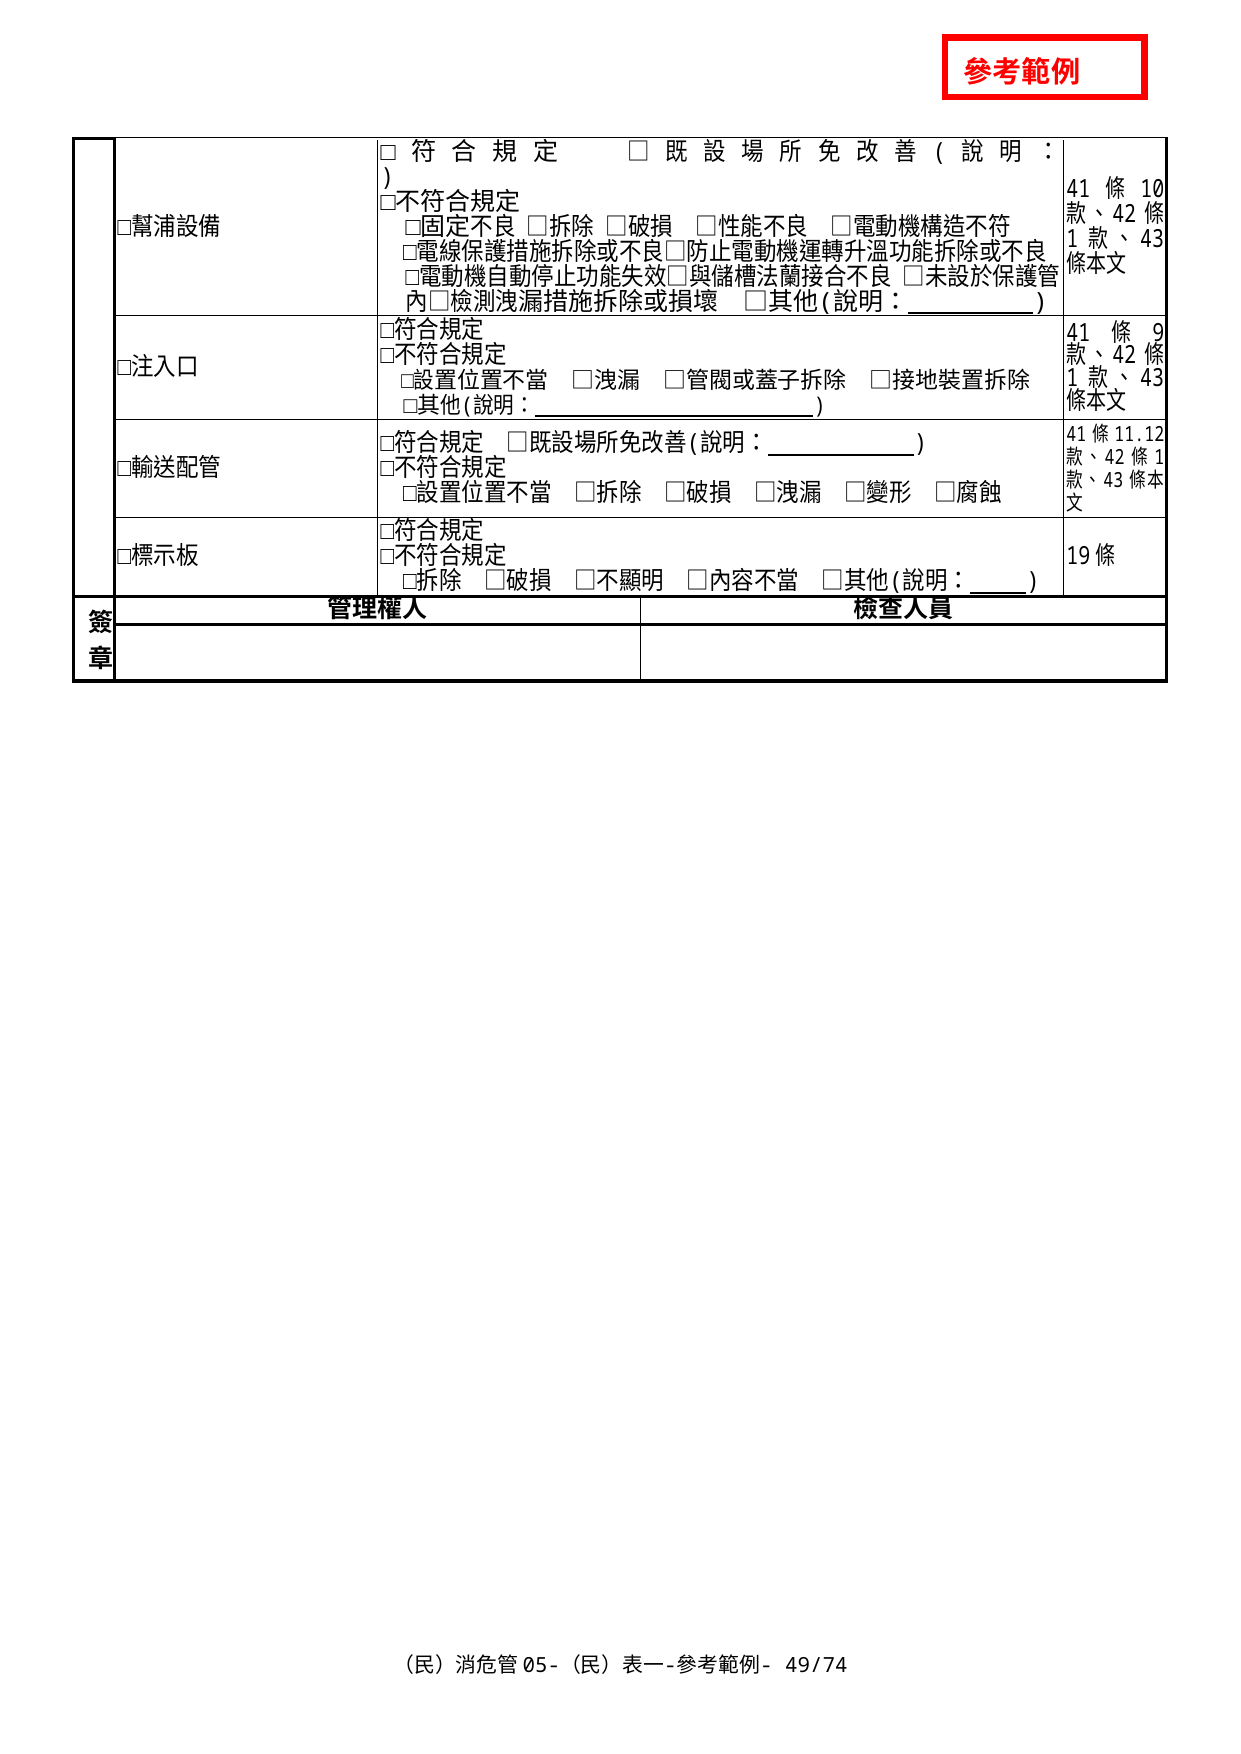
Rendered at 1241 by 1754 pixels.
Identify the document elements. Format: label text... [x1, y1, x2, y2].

table_cell □注入口 [116, 316, 377, 418]
table_cell □符合規定 □不符合規定 □拆除 □破損 □不顯明 □內容不當 □其他(說明： ) [378, 518, 1063, 595]
table_cell □符合規定 □不符合規定 □設置位置不當 □洩漏 □管閥或蓋子拆除 □接地裝置拆除 □其他(說明： ) [378, 316, 1063, 418]
table_cell 簽章 [75, 598, 113, 679]
table_cell □輸送配管 [116, 420, 377, 517]
table_cell 19條 [1064, 518, 1165, 595]
table_cell 管理權人 [116, 598, 640, 623]
table_cell [641, 626, 1165, 679]
table_cell □符合規定 □既設場所免改善(說明： ) □不符合規定 □設置位置不當 □拆除 □破損 □洩漏 □變形 □腐蝕 [378, 420, 1063, 517]
table_cell 檢查人員 [641, 598, 1165, 623]
table_cell 41條10款、42條1款、43條本文 [1063, 138, 1165, 315]
table_cell □符合規定 □既設場所免改善(說明： ) □不符合規定 □固定不良 □拆除 □破損 □性能不良 □電動機構造不符 □電線保護措施拆除或不良□防止電動機運轉升溫功能拆除或不良 □電動機自動停止功能失效□與儲槽法蘭接合不良 □未設於保護管內□檢測洩漏措施拆除或損壞 □其他(說明： ) [378, 138, 1063, 315]
table_cell 41條9款、42條1款、43條本文 [1064, 316, 1165, 418]
table_cell 41條11.12款、42條1款、43條本文 [1064, 420, 1165, 517]
table_cell [116, 626, 640, 679]
table_cell □標示板 [116, 518, 377, 595]
table_cell □幫浦設備 [116, 138, 377, 315]
